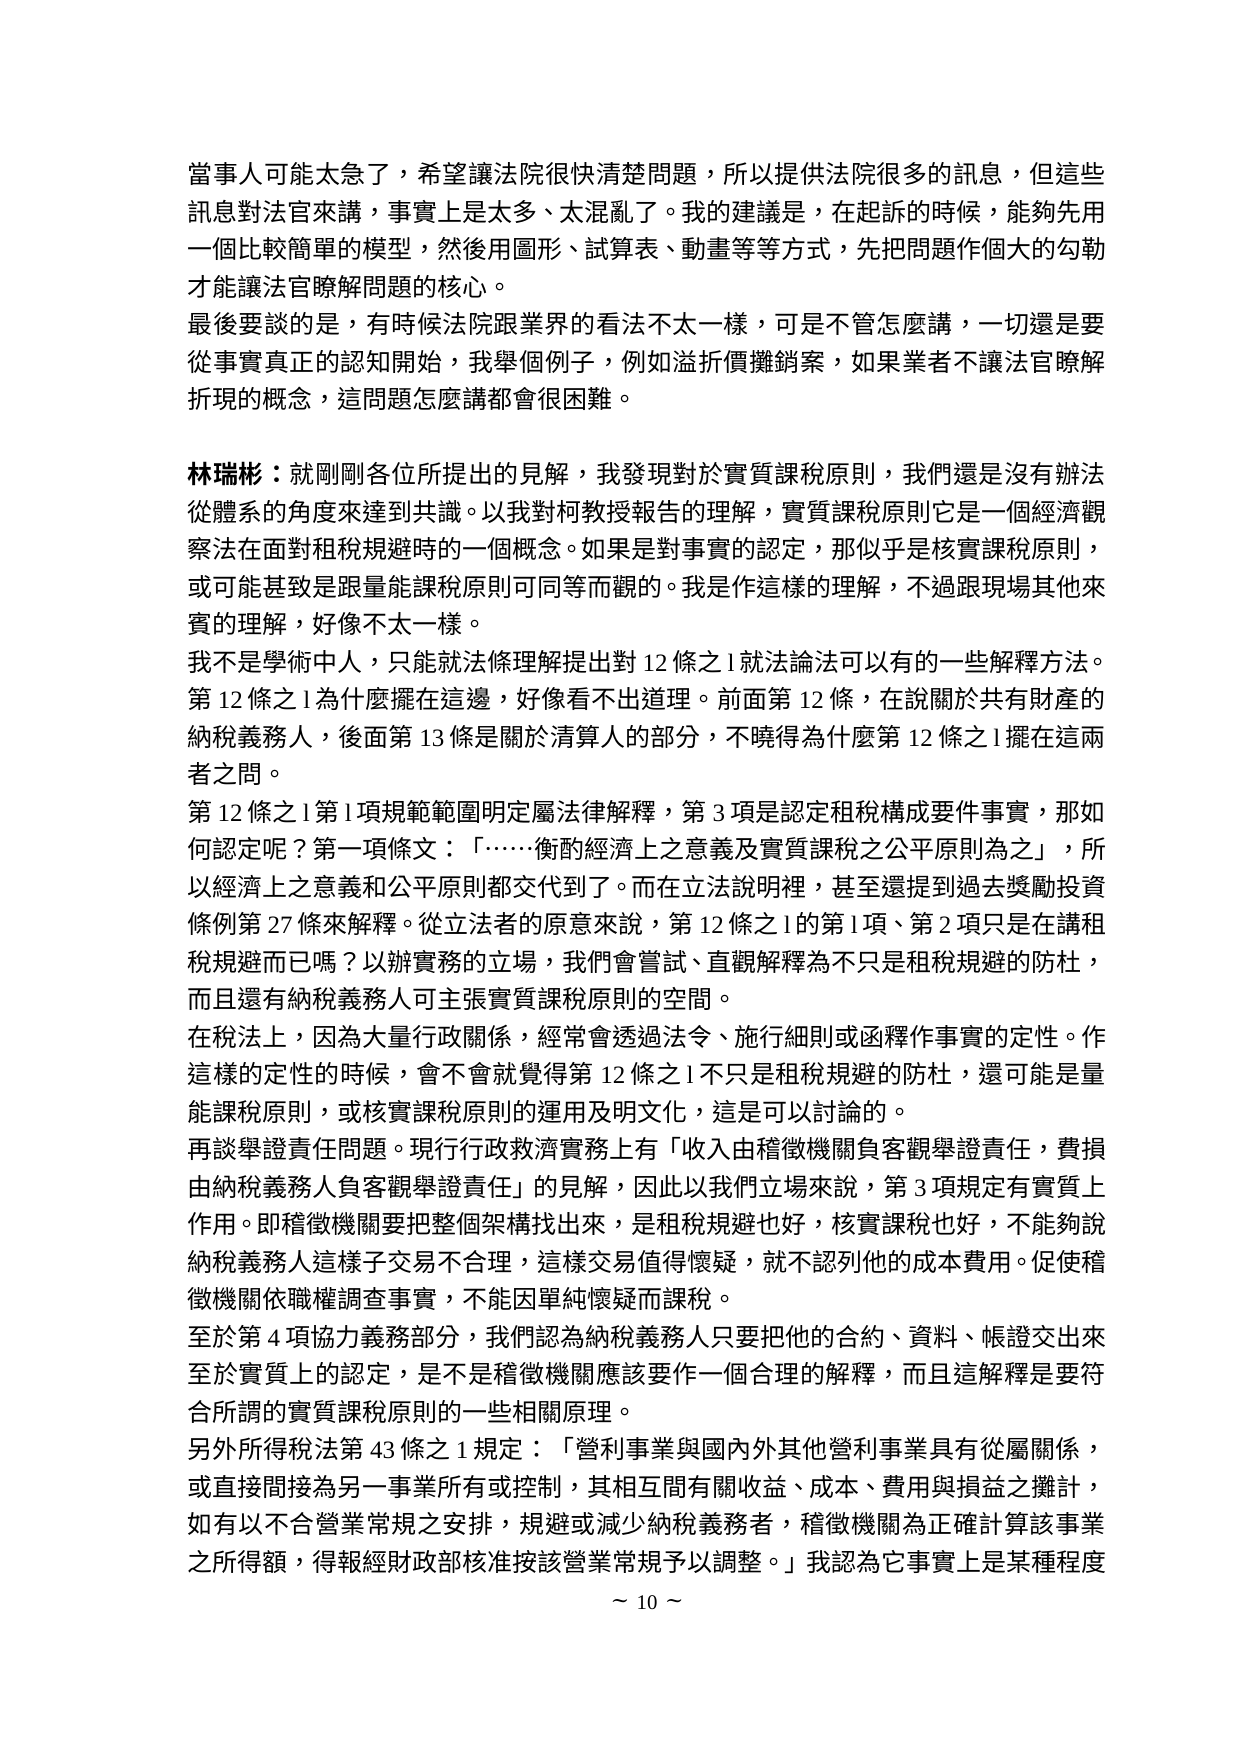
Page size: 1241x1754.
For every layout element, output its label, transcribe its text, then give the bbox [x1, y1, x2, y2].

text 林瑞彬：就剛剛各位所提出的見解，我發現對於實質課稅原則，我們還是沒有辦法從體系的角度來達到共識。以我對柯教授報告的理解，實質課稅原則它是一個經濟觀察法在面對租稅規避時的一個概念。如果是對事實的認定，那似乎是核實課稅原則，或可能甚致是跟量能課稅原則可同等而觀的。我是作這樣的理解，不過跟現場其他來賓的理解，好像不太一樣。 [187, 454, 1106, 642]
text 至於第4項協力義務部分，我們認為納稅義務人只要把他的合約、資料、帳證交出來，至於實質上的認定，是不是稽徵機關應該要作一個合理的解釋，而且這解釋是要符合所謂的實質課稅原則的一些相關原理。 [187, 1317, 1106, 1429]
text 我不是學術中人，只能就法條理解提出對12條之l就法論法可以有的一些解釋方法。第12條之l為什麼擺在這邊，好像看不出道理。前面第12條，在說關於共有財產的納稅義務人，後面第13條是關於清算人的部分，不曉得為什麼第12條之l擺在這兩者之問。 [187, 642, 1106, 792]
text 在稅法上，因為大量行政關係，經常會透過法令、施行細則或函釋作事實的定性。作這樣的定性的時候，會不會就覺得第12條之l不只是租稅規避的防杜，還可能是量能課稅原則，或核實課稅原則的運用及明文化，這是可以討論的。 [187, 1017, 1106, 1129]
text 有關於核實課稅原則部分，我觀察到核實課稅原則在實務上有個問題，就是訴訟的當事人可能太急了，希望讓法院很快清楚問題，所以提供法院很多的訊息，但這些訊息對法官來講，事實上是太多、太混亂了。我的建議是，在起訴的時候，能夠先用一個比較簡單的模型，然後用圖形、試算表、動畫等等方式，先把問題作個大的勾勒，才能讓法官瞭解問題的核心。 [187, 154, 1106, 304]
text 最後要談的是，有時候法院跟業界的看法不太一樣，可是不管怎麼講，一切還是要從事實真正的認知開始，我舉個例子，例如溢折價攤銷案，如果業者不讓法官瞭解折現的概念，這問題怎麼講都會很困難。 [187, 304, 1106, 417]
text 第12條之l第l項規範範圍明定屬法律解釋，第3項是認定租稅構成要件事實，那如何認定呢？第一項條文：「……衡酌經濟上之意義及實質課稅之公平原則為之」，所以經濟上之意義和公平原則都交代到了。而在立法說明裡，甚至還提到過去獎勵投資條例第27條來解釋。從立法者的原意來說，第12條之l的第l項、第2項只是在講租稅規避而已嗎？以辦實務的立場，我們會嘗試、直觀解釋為不只是租稅規避的防杜，而且還有納稅義務人可主張實質課稅原則的空間。 [187, 792, 1106, 1017]
text 另外所得稅法第43條之1規定：「營利事業與國內外其他營利事業具有從屬關係，或直接間接為另一事業所有或控制，其相互間有關收益、成本、費用與損益之攤計，如有以不合營業常規之安排，規避或減少納稅義務者，稽徵機關為正確計算該事業之所得額，得報經財政部核准按該營業常規予以調整。」我認為它事實上是某種程度 [187, 1429, 1106, 1579]
text 再談舉證責任問題。現行行政救濟實務上有「收入由稽徵機關負客觀舉證責任，費損由納稅義務人負客觀舉證責任」的見解，因此以我們立場來說，第3項規定有實質上作用。即稽徵機關要把整個架構找出來，是租稅規避也好，核實課稅也好，不能夠說納稅義務人這樣子交易不合理，這樣交易值得懷疑，就不認列他的成本費用。促使稽徵機關依職權調查事實，不能因單純懷疑而課稅。 [187, 1129, 1106, 1317]
